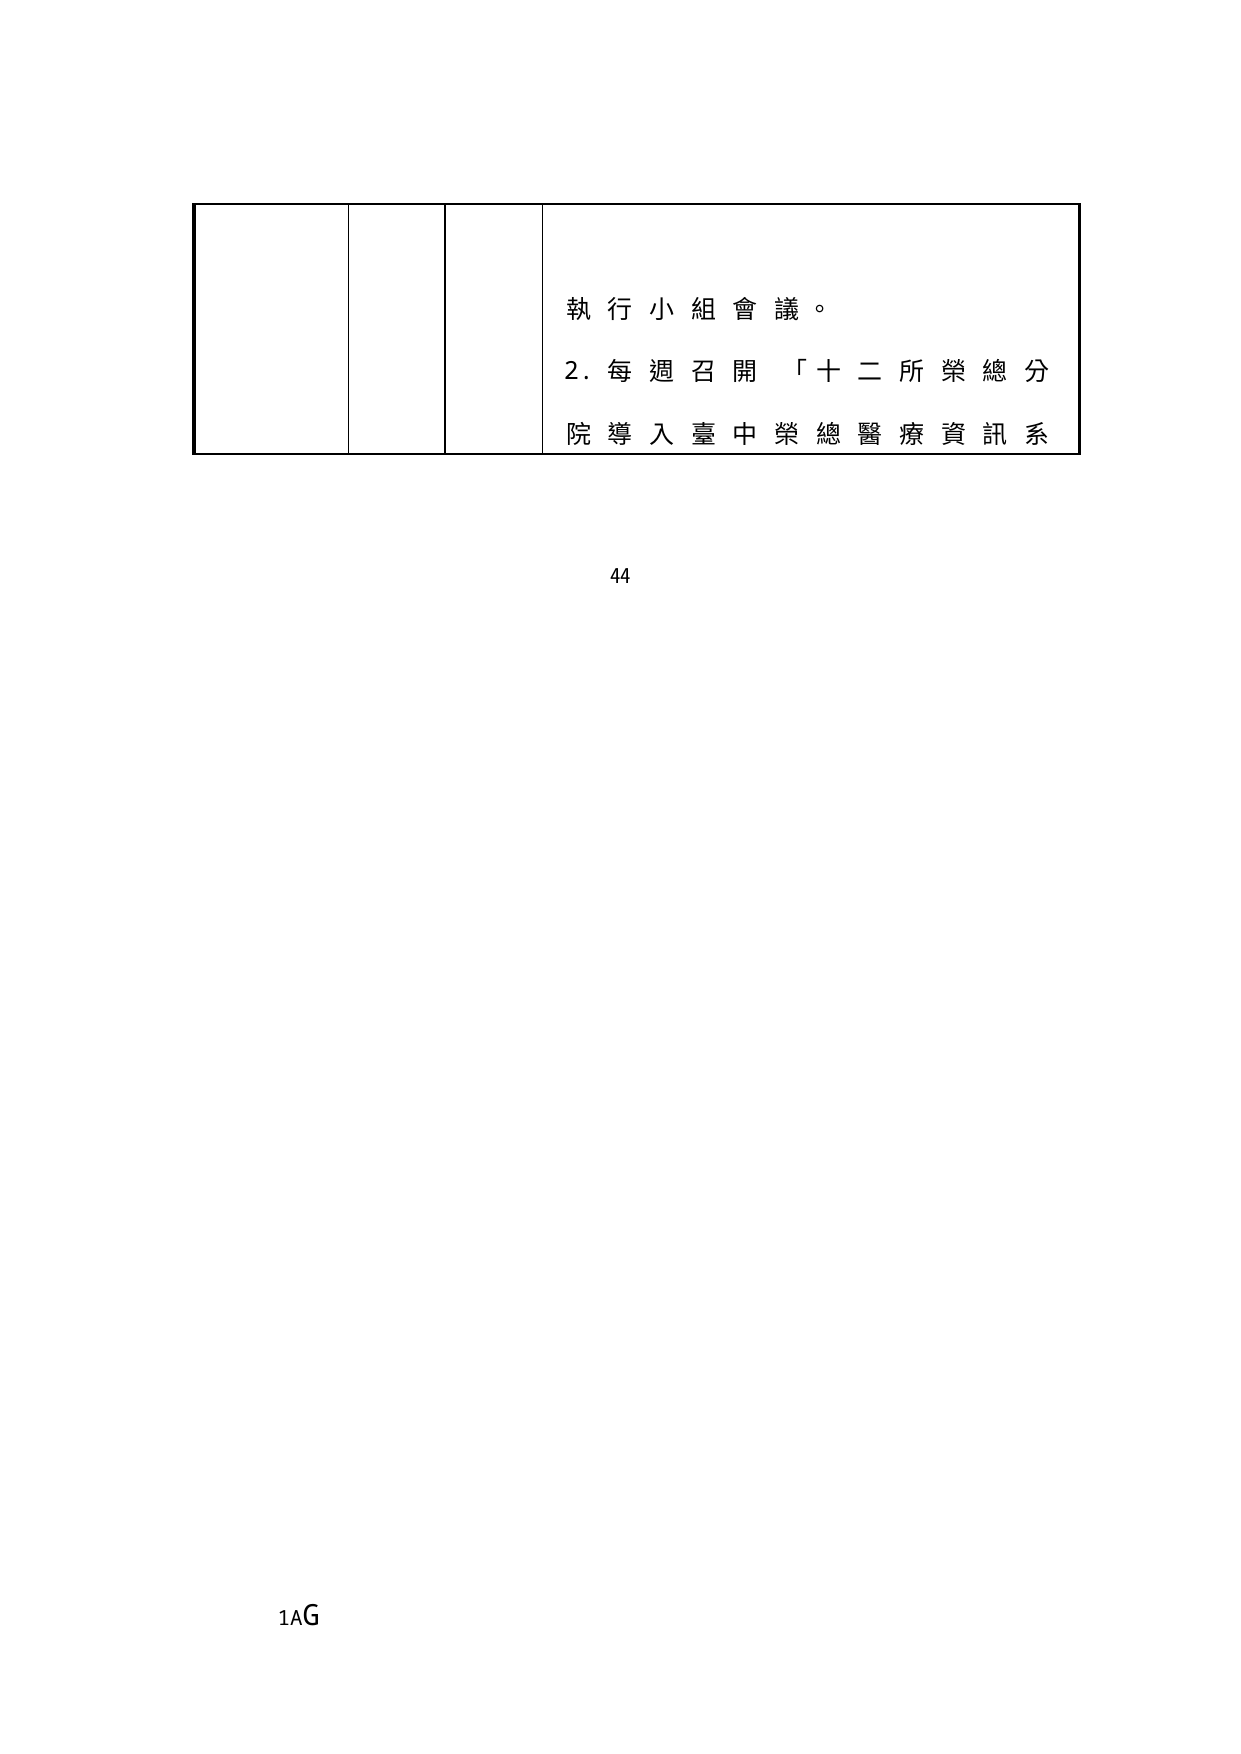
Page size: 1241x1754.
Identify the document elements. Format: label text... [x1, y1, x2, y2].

table_cell [196, 205, 348, 453]
table_cell [446, 205, 542, 453]
table_cell [349, 205, 444, 453]
table_cell 執行小組會議。 2.每週召開「十二所榮總分院導入臺中榮總醫療資訊系 [543, 205, 1078, 453]
